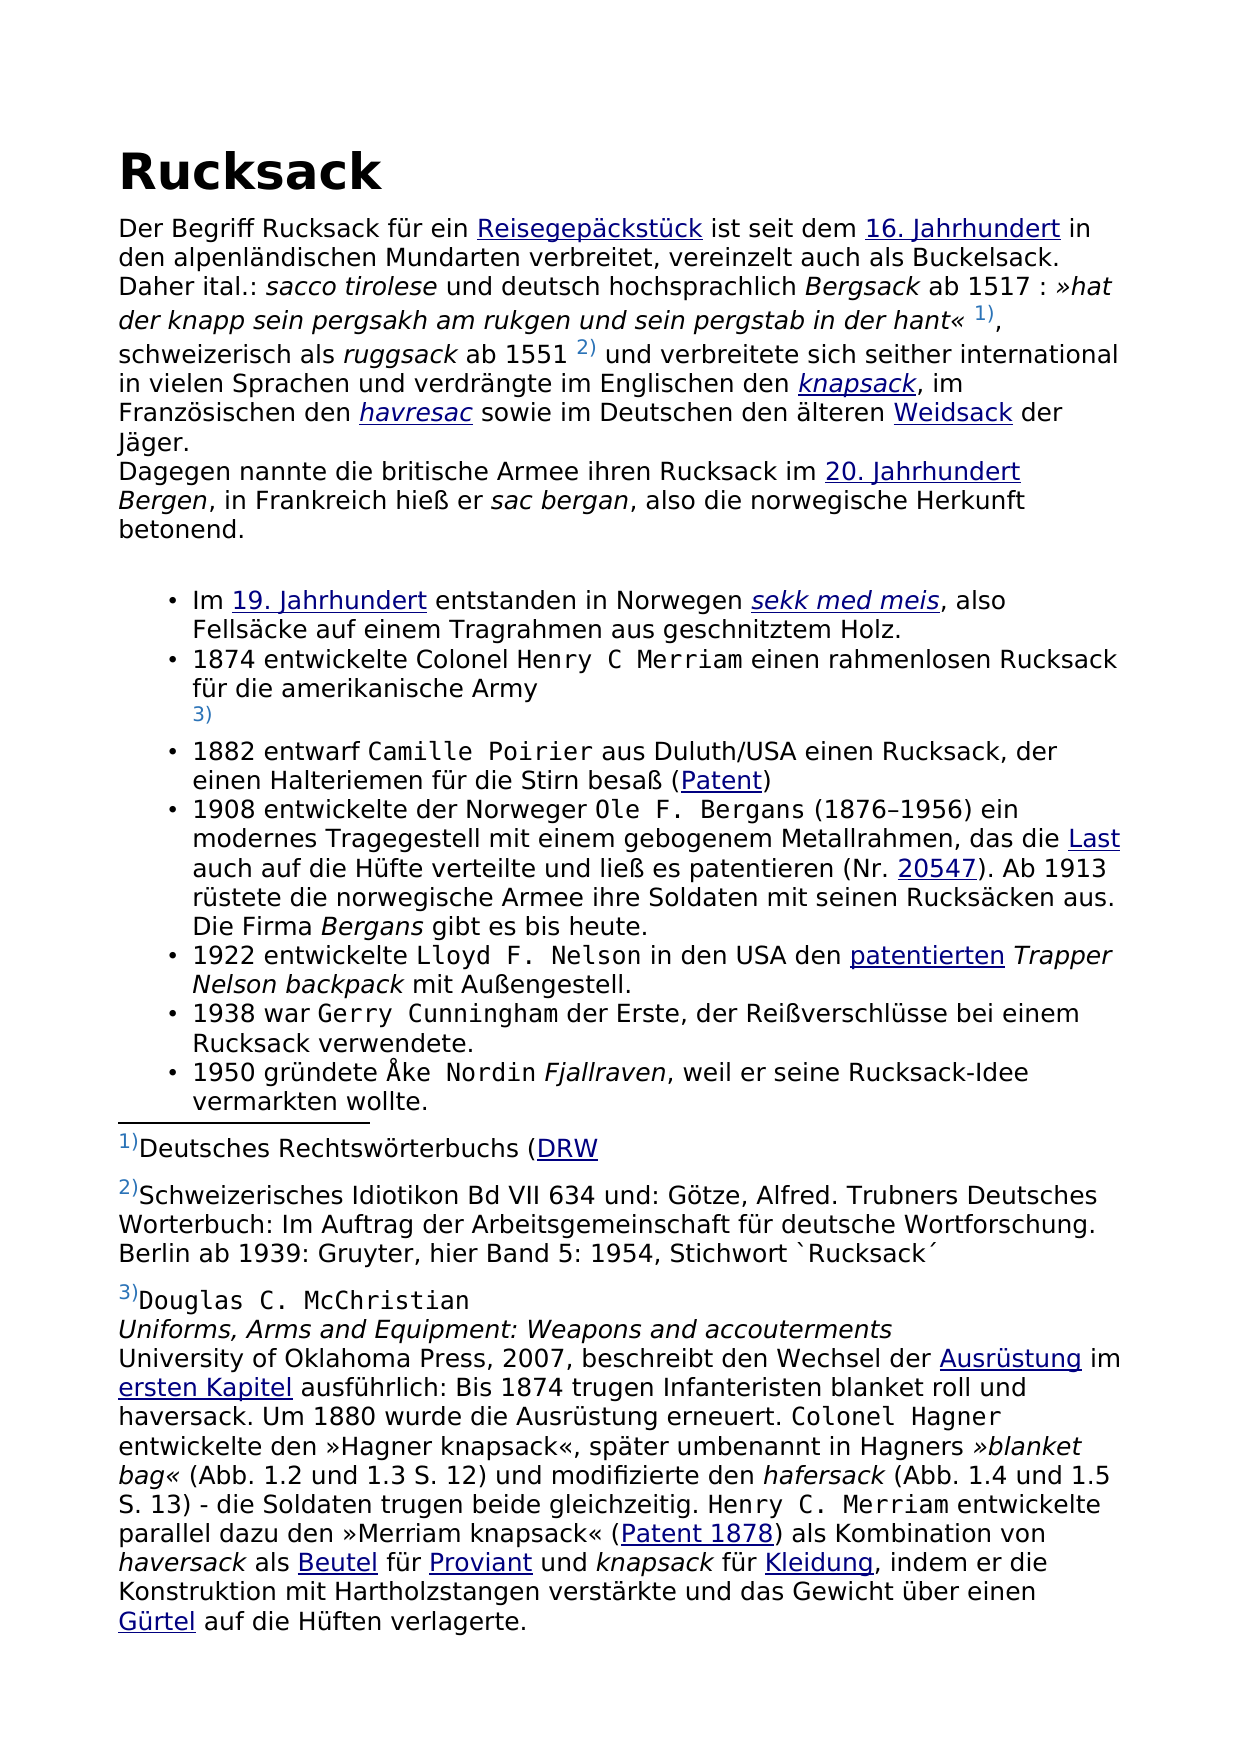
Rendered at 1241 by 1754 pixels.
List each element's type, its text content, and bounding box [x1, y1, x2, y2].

subtitle Rucksack [118, 143, 1122, 201]
list 1922 entwickelte Lloyd F. Nelson in den USA den patentierten Trapper Nelson backpack mit Außengestell. [177, 941, 1122, 1000]
list Im 19. Jahrhundert entstanden in Norwegen sekk med meis, also Fellsäcke auf einem Tragrahmen aus geschnitztem Holz. [177, 586, 1122, 645]
text Deutsches Rechtswörterbuchs (DRW [118, 1129, 1122, 1163]
text Schweizerisches Idiotikon Bd VII 634 und: Götze, Alfred. Trubners Deutsches Worterbuch: Im Auftrag der Arbeitsgemeinschaft für deutsche Wortforschung. Berlin ab 1939: Gruyter, hier Band 5: 1954, Stichwort `Rucksack´ [118, 1176, 1122, 1268]
text Der Begriff Rucksack für ein Reisegepäckstück ist seit dem 16. Jahrhundert in den alpenländischen Mundarten verbreitet, vereinzelt auch als Buckelsack. Daher ital.: sacco tirolese und deutsch hochsprachlich Bergsack ab 1517 : »hat der knapp sein pergsakh am rukgen und sein pergstab in der hant« , schweizerisch als ruggsack ab 1551 und verbreitete sich seither international in vielen Sprachen und verdrängte im Englischen den knapsack, im Französischen den havresac sowie im Deutschen den älteren Weidsack der Jäger. Dagegen nannte die britische Armee ihren Rucksack im 20. Jahrhundert Bergen, in Frankreich hieß er sac bergan, also die norwegische Herkunft betonend. [118, 214, 1122, 544]
list 1882 entwarf Camille Poirier aus Duluth/USA einen Rucksack, der einen Halteriemen für die Stirn besaß (Patent) [177, 737, 1122, 796]
list 1908 entwickelte der Norweger Ole F. Bergans (1876–1956) ein modernes Tragegestell mit einem gebogenem Metallrahmen, das die Last auch auf die Hüfte verteilte und ließ es patentieren (Nr. 20547). Ab 1913 rüstete die norwegische Armee ihre Soldaten mit seinen Rucksäcken aus. Die Firma Bergans gibt es bis heute. [177, 796, 1122, 941]
list 1874 entwickelte Colonel Henry C Merriam einen rahmenlosen Rucksack für die amerikanische Army [177, 645, 1122, 737]
list 1938 war Gerry Cunningham der Erste, der Reißverschlüsse bei einem Rucksack verwendete. [177, 1000, 1122, 1058]
list 1950 gründete Åke Nordin Fjallraven, weil er seine Rucksack-Idee vermarkten wollte. [177, 1058, 1122, 1116]
list Douglas C. McChristian Uniforms, Arms and Equipment: Weapons and accouterments University of Oklahoma Press, 2007, beschreibt den Wechsel der Ausrüstung im ersten Kapitel ausführlich: Bis 1874 trugen Infanteristen blanket roll und haversack. Um 1880 wurde die Ausrüstung erneuert. Colonel Hagner entwickelte den »Hagner knapsack«, später umbenannt in Hagners »blanket bag« (Abb. 1.2 und 1.3 S. 12) und modifizierte den hafersack (Abb. 1.4 und 1.5 S. 13) - die Soldaten trugen beide gleichzeitig. Henry C. Merriam entwickelte parallel dazu den »Merriam knapsack« (Patent 1878) als Kombination von haversack als Beutel für Proviant und knapsack für Kleidung, indem er die Konstruktion mit Hartholzstangen verstärkte und das Gewicht über einen Gürtel auf die Hüften verlagerte. [118, 1281, 1122, 1636]
